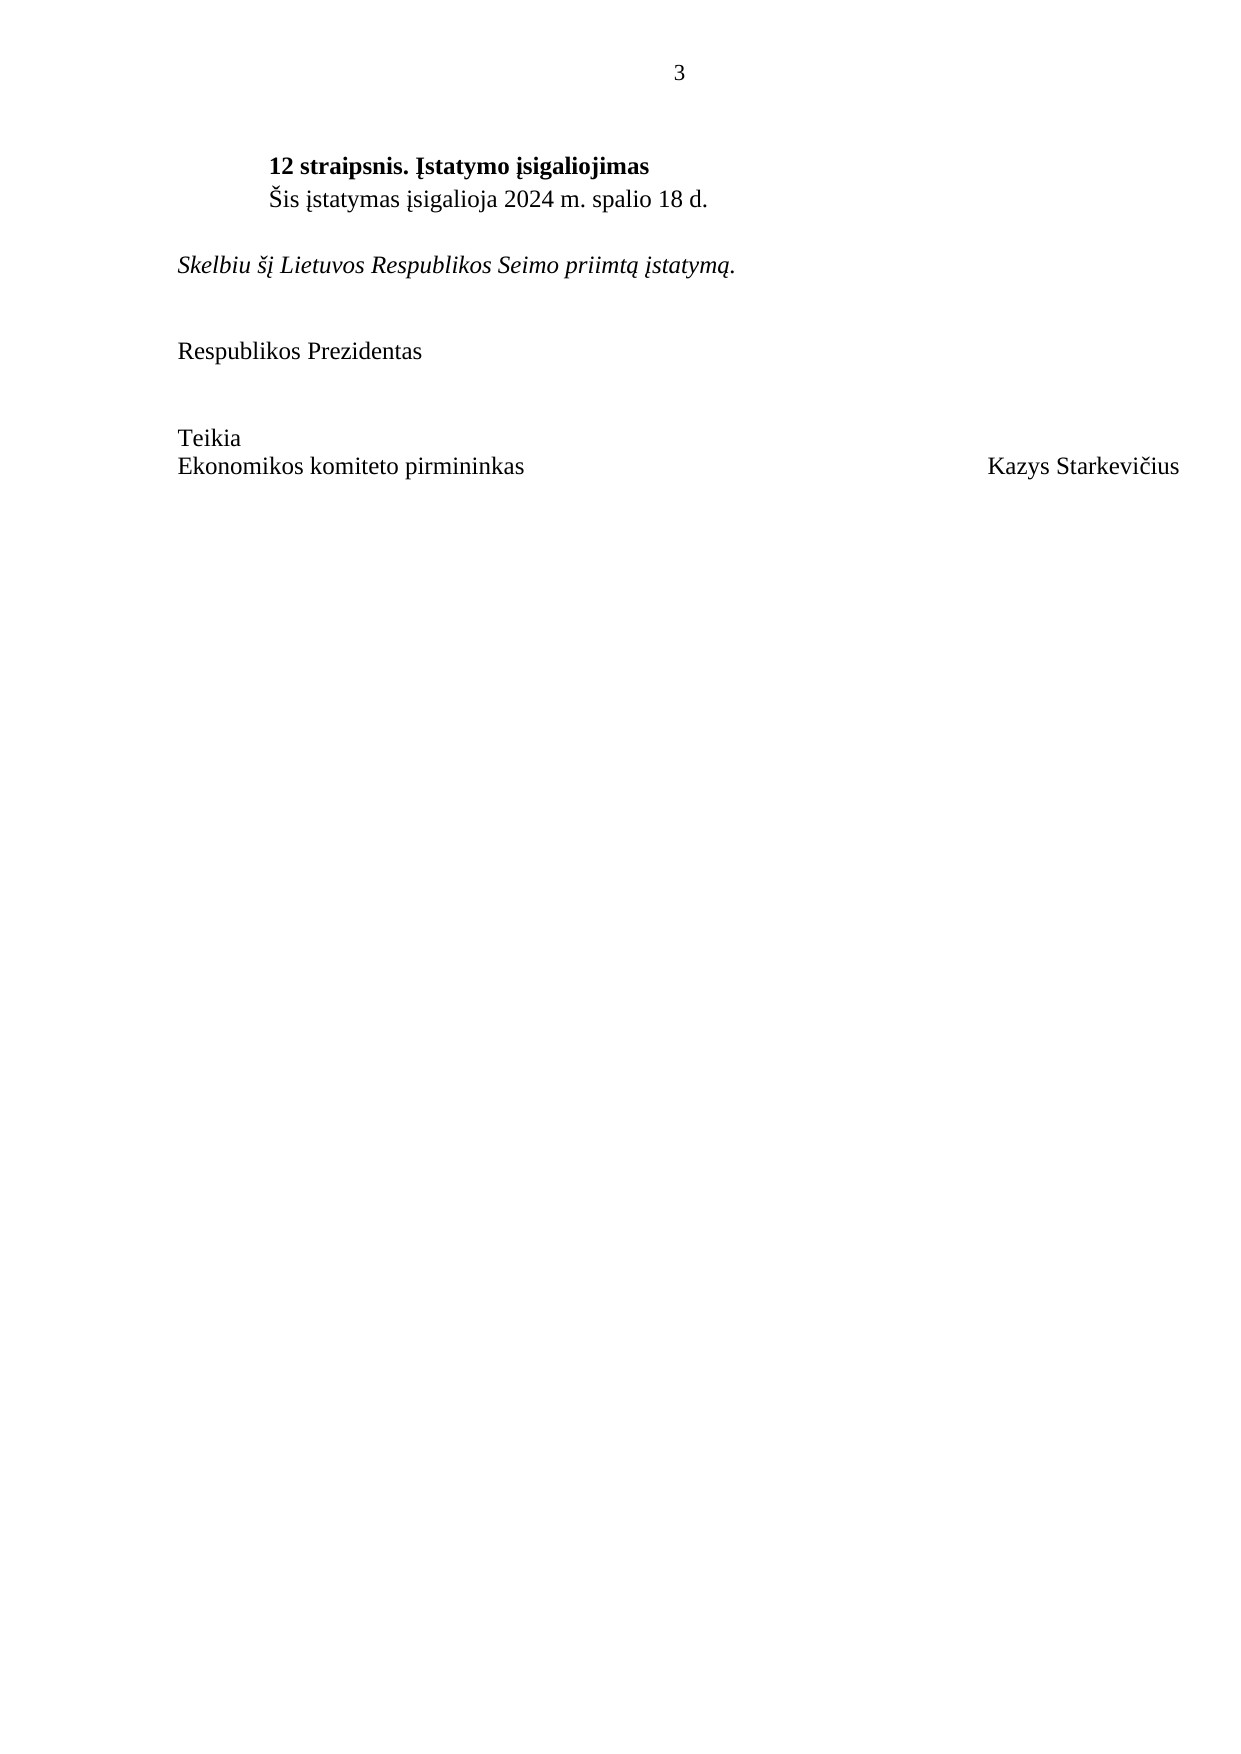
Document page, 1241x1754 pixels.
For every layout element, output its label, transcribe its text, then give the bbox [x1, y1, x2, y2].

text Šis įstatymas įsigalioja 2024 m. spalio 18 d. [177, 184, 1169, 213]
text Skelbiu šį Lietuvos Respublikos Seimo priimtą įstatymą. [177, 250, 1167, 279]
text Respublikos Prezidentas [177, 336, 1167, 365]
text 12 straipsnis. Įstatymo įsigaliojimas [177, 151, 1169, 180]
text Teikia [177, 423, 1181, 451]
text Ekonomikos komiteto pirmininkas Kazys Starkevičius [177, 451, 1181, 480]
